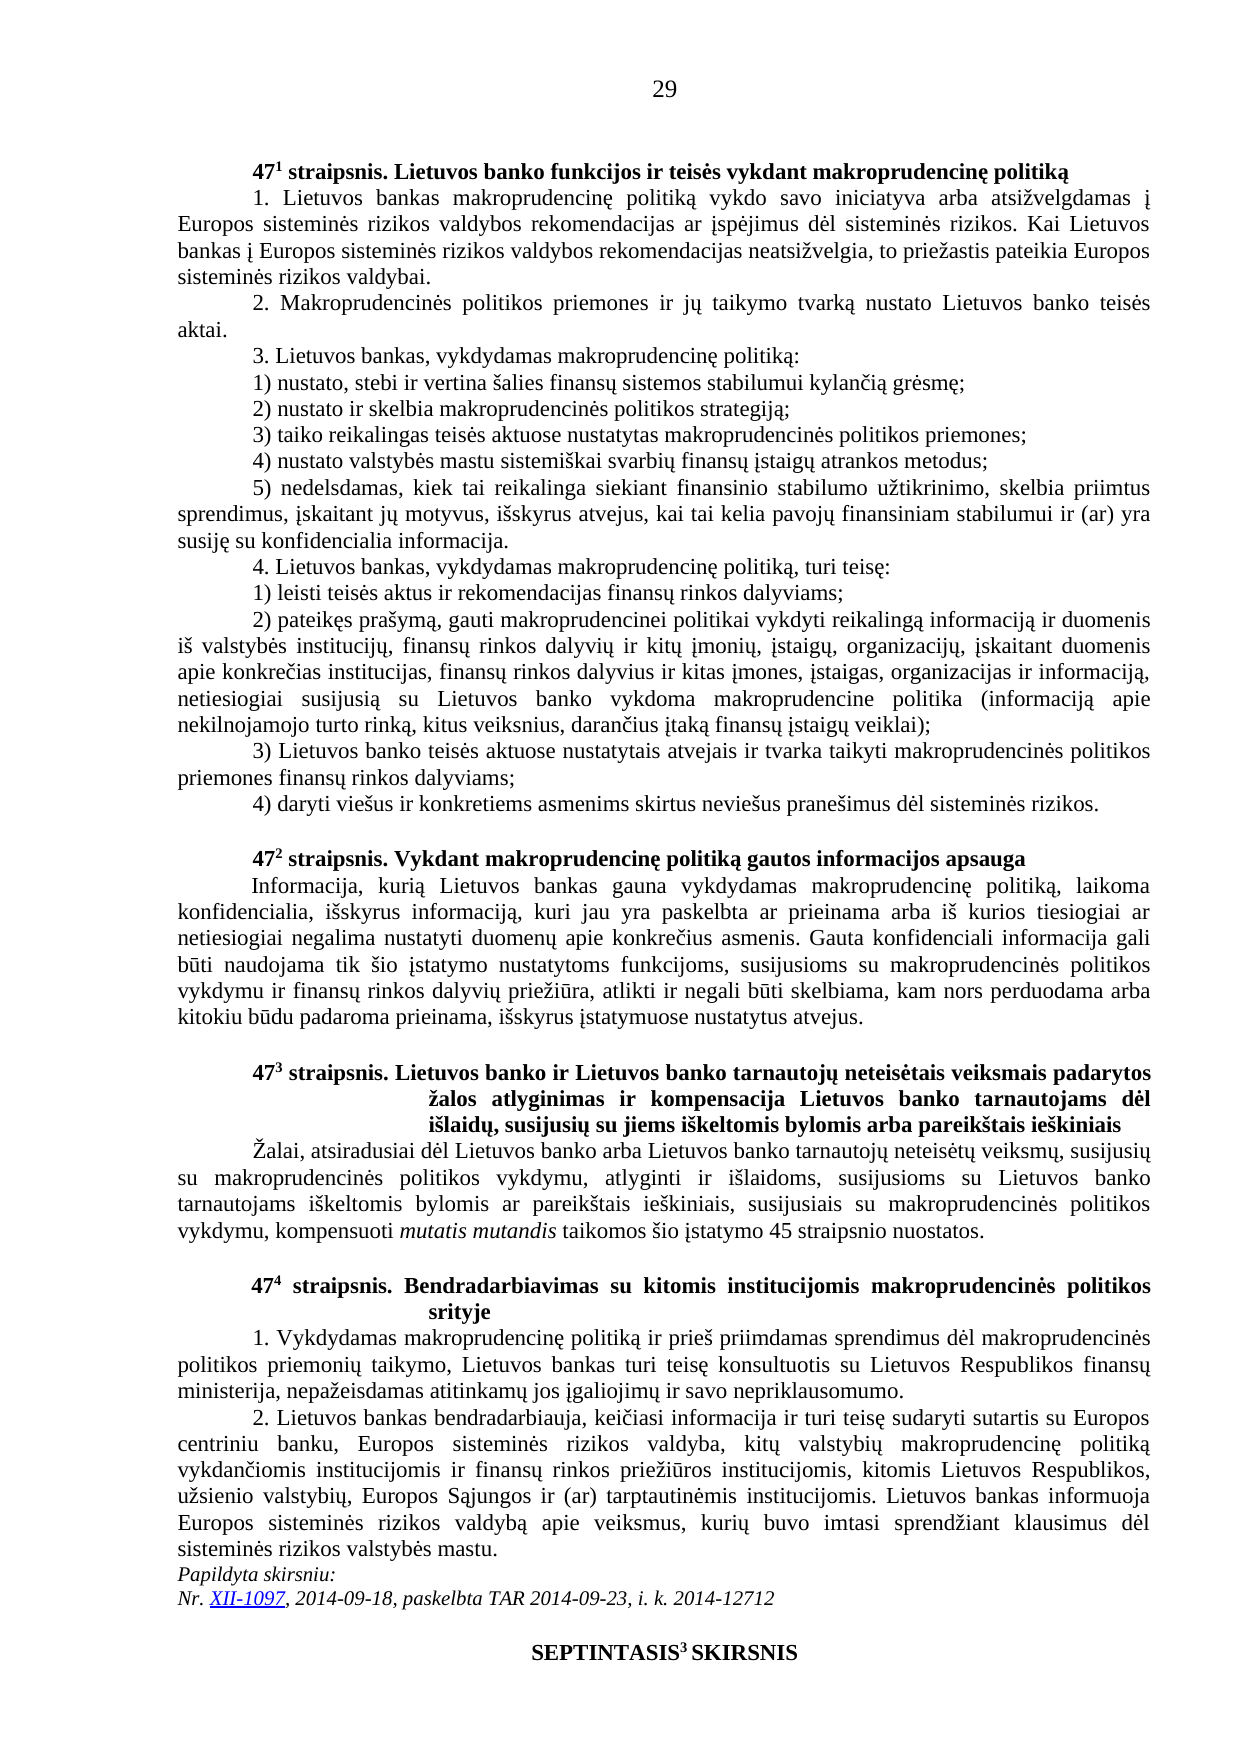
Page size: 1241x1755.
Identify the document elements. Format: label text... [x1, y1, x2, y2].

text SEPTINTASIS3 SKIRSNIS [177, 1638, 1152, 1665]
text 4. Lietuvos bankas, vykdydamas makroprudencinę politiką, turi teisę: [177, 553, 1152, 579]
text 471 straipsnis. Lietuvos banko funkcijos ir teisės vykdant makroprudencinę politiką [252, 158, 1152, 184]
text 2. Lietuvos bankas bendradarbiauja, keičiasi informacija ir turi teisę sudaryti sutartis su Europos centriniu banku, Europos sisteminės rizikos valdyba, kitų valstybių makroprudencinę politiką vykdančiomis institucijomis ir finansų rinkos priežiūros institucijomis, kitomis Lietuvos Respublikos, užsienio valstybių, Europos Sąjungos ir (ar) tarptautinėmis institucijomis. Lietuvos bankas informuoja Europos sisteminės rizikos valdybą apie veiksmus, kurių buvo imtasi sprendžiant klausimus dėl sisteminės rizikos valstybės mastu. [177, 1403, 1152, 1562]
text 1) nustato, stebi ir vertina šalies finansų sistemos stabilumui kylančią grėsmę; [177, 368, 1152, 395]
text Nr. XII-1097, 2014-09-18, paskelbta TAR 2014-09-23, i. k. 2014-12712 [177, 1586, 1152, 1610]
text Informacija, kurią Lietuvos bankas gauna vykdydamas makroprudencinę politiką, laikoma konfidencialia, išskyrus informaciją, kuri jau yra paskelbta ar prieinama arba iš kurios tiesiogiai ar netiesiogiai negalima nustatyti duomenų apie konkrečius asmenis. Gauta konfidenciali informacija gali būti naudojama tik šio įstatymo nustatytoms funkcijoms, susijusioms su makroprudencinės politikos vykdymu ir finansų rinkos dalyvių priežiūra, atlikti ir negali būti skelbiama, kam nors perduodama arba kitokiu būdu padaroma prieinama, išskyrus įstatymuose nustatytus atvejus. [177, 872, 1152, 1030]
text 473 straipsnis. Lietuvos banko ir Lietuvos banko tarnautojų neteisėtais veiksmais padarytos žalos atlyginimas ir kompensacija Lietuvos banko tarnautojams dėl išlaidų, susijusių su jiems iškeltomis bylomis arba pareikštais ieškiniais [252, 1058, 1152, 1138]
text 474 straipsnis. Bendradarbiavimas su kitomis institucijomis makroprudencinės politikos srityje [251, 1272, 1152, 1324]
text 3. Lietuvos bankas, vykdydamas makroprudencinę politiką: [177, 342, 1152, 368]
text 4) nustato valstybės mastu sistemiškai svarbių finansų įstaigų atrankos metodus; [177, 448, 1152, 474]
text 3) Lietuvos banko teisės aktuose nustatytais atvejais ir tvarka taikyti makroprudencinės politikos priemones finansų rinkos dalyviams; [177, 737, 1152, 790]
text 3) taiko reikalingas teisės aktuose nustatytas makroprudencinės politikos priemones; [177, 421, 1152, 448]
text 4) daryti viešus ir konkretiems asmenims skirtus neviešus pranešimus dėl sisteminės rizikos. [177, 790, 1152, 817]
text 1. Lietuvos bankas makroprudencinę politiką vykdo savo iniciatyva arba atsižvelgdamas į Europos sisteminės rizikos valdybos rekomendacijas ar įspėjimus dėl sisteminės rizikos. Kai Lietuvos bankas į Europos sisteminės rizikos valdybos rekomendacijas neatsižvelgia, to priežastis pateikia Europos sisteminės rizikos valdybai. [177, 184, 1152, 289]
text 2. Makroprudencinės politikos priemones ir jų taikymo tvarką nustato Lietuvos banko teisės aktai. [177, 289, 1152, 342]
text 1. Vykdydamas makroprudencinę politiką ir prieš priimdamas sprendimus dėl makroprudencinės politikos priemonių taikymo, Lietuvos bankas turi teisę konsultuotis su Lietuvos Respublikos finansų ministerija, nepažeisdamas atitinkamų jos įgaliojimų ir savo nepriklausomumo. [177, 1324, 1152, 1403]
text 472 straipsnis. Vykdant makroprudencinę politiką gautos informacijos apsauga [252, 845, 1152, 872]
text Papildyta skirsniu: [177, 1562, 1152, 1586]
text 2) nustato ir skelbia makroprudencinės politikos strategiją; [177, 395, 1152, 421]
text 1) leisti teisės aktus ir rekomendacijas finansų rinkos dalyviams; [177, 579, 1152, 606]
text Žalai, atsiradusiai dėl Lietuvos banko arba Lietuvos banko tarnautojų neteisėtų veiksmų, susijusių su makroprudencinės politikos vykdymu, atlyginti ir išlaidoms, susijusioms su Lietuvos banko tarnautojams iškeltomis bylomis ar pareikštais ieškiniais, susijusiais su makroprudencinės politikos vykdymu, kompensuoti mutatis mutandis taikomos šio įstatymo 45 straipsnio nuostatos. [177, 1138, 1152, 1243]
text 5) nedelsdamas, kiek tai reikalinga siekiant finansinio stabilumo užtikrinimo, skelbia priimtus sprendimus, įskaitant jų motyvus, išskyrus atvejus, kai tai kelia pavojų finansiniam stabilumui ir (ar) yra susiję su konfidencialia informacija. [177, 474, 1152, 553]
text 2) pateikęs prašymą, gauti makroprudencinei politikai vykdyti reikalingą informaciją ir duomenis iš valstybės institucijų, finansų rinkos dalyvių ir kitų įmonių, įstaigų, organizacijų, įskaitant duomenis apie konkrečias institucijas, finansų rinkos dalyvius ir kitas įmones, įstaigas, organizacijas ir informaciją, netiesiogiai susijusią su Lietuvos banko vykdoma makroprudencine politika (informaciją apie nekilnojamojo turto rinką, kitus veiksnius, darančius įtaką finansų įstaigų veiklai); [177, 606, 1152, 737]
